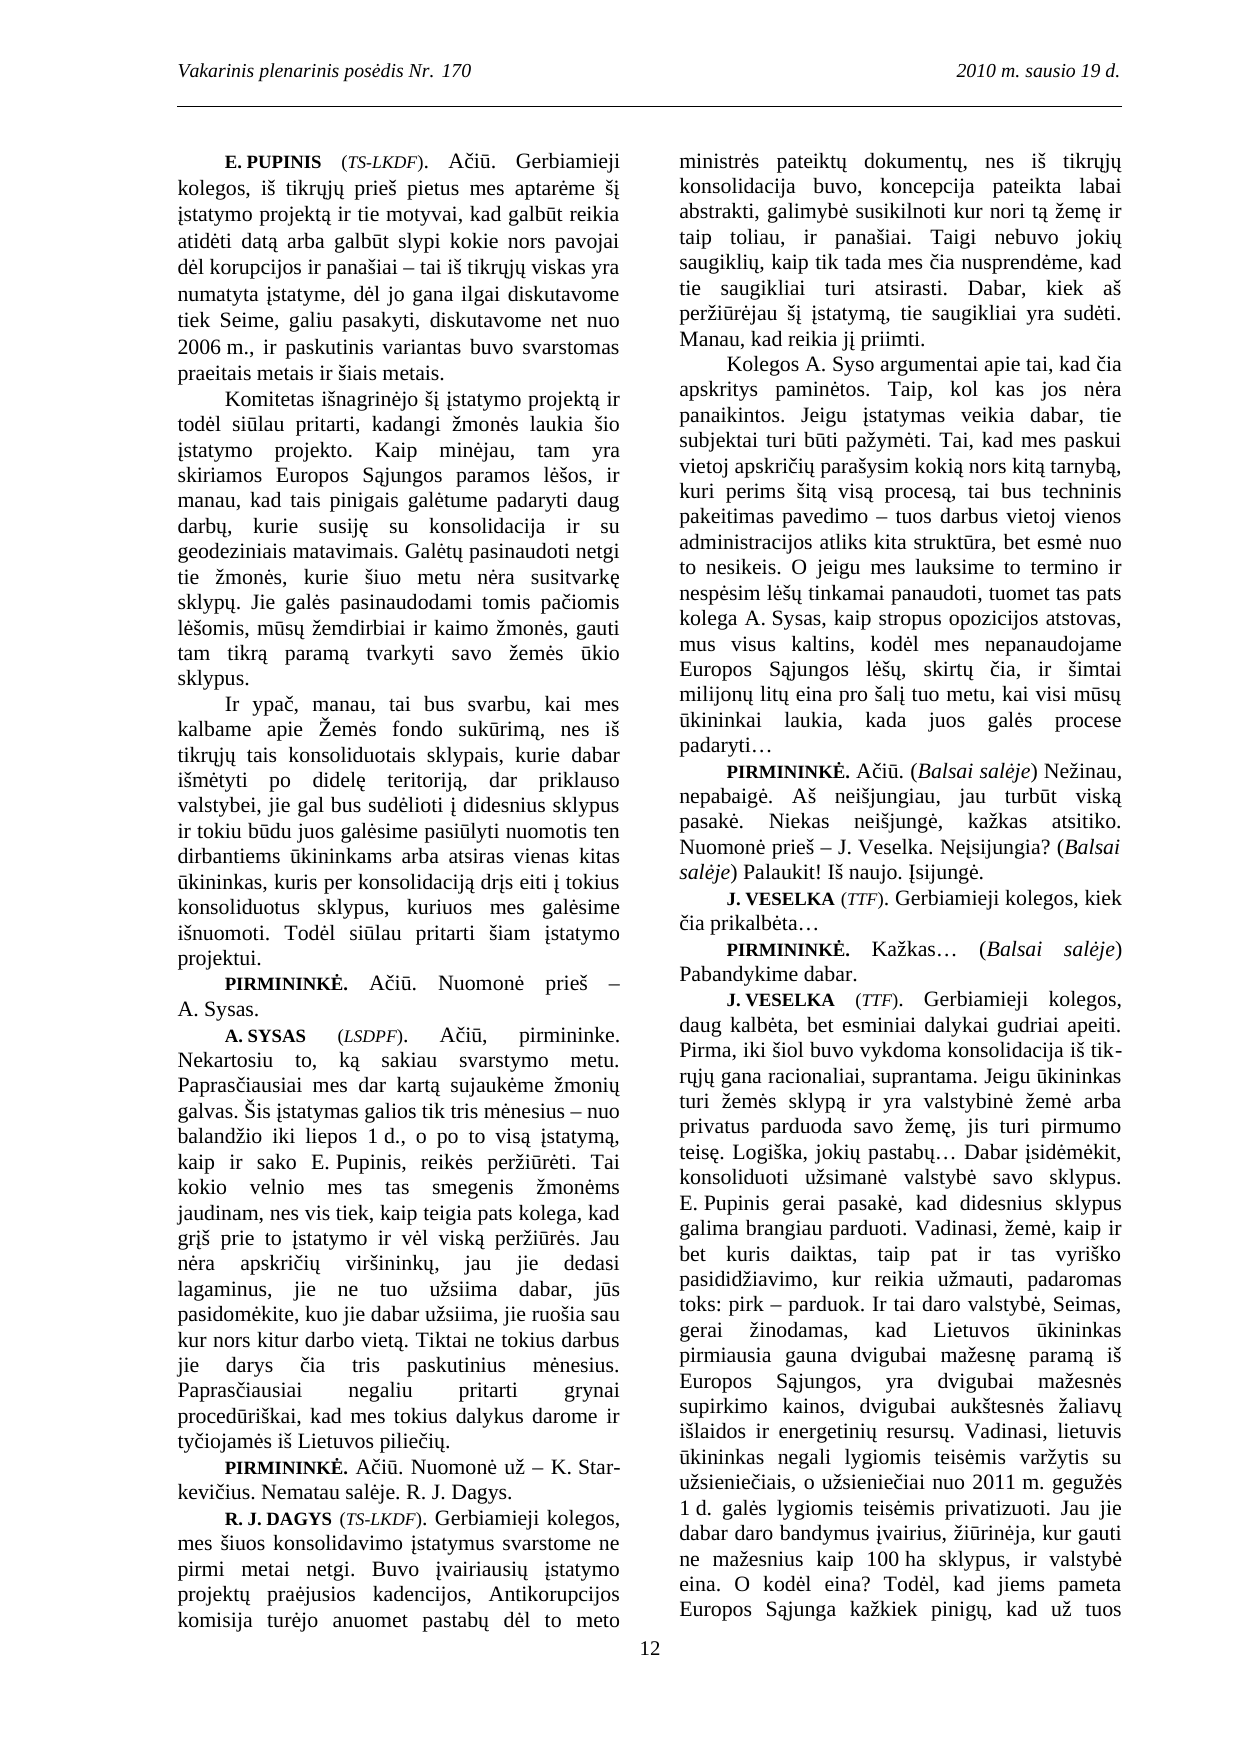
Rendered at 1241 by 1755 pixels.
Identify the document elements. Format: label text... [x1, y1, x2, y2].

text PIRMININKĖ. Ačiū. (Balsai salėje) Nežinau, nepabaigė. Aš neišjungiau, jau turbūt viską pasakė. Niekas neišjungė, kažkas atsitiko. Nuomonė prieš – J. Veselka. Neįsijungia? (Balsai salėje) Pa­laukit! Iš naujo. Įsijungė. [679, 758, 1122, 885]
text Komitetas išnagrinėjo šį įstatymo projektą ir todėl siūlau pritarti, kadangi žmonės laukia šio įstatymo projekto. Kaip minėjau, tam yra skiriamos Europos Sąjungos paramos lėšos, ir manau, kad tais pinigais galėtume padaryti daug darbų, kurie susiję su konsolidacija ir su geodeziniais matavimais. Galėtų pasinaudoti netgi tie žmonės, kurie šiuo metu nėra susitvarkę sklypų. Jie galės pasinaudodami tomis pačiomis lėšomis, mūsų žem­dirbiai ir kaimo žmonės, gauti tam tikrą paramą tvarkyti savo žemės ūkio sklypus. [177, 386, 620, 691]
text PIRMININKĖ. Ačiū. Nuomonė už – K. Star­kevičius. Nematau salėje. R. J. Dagys. [177, 1454, 620, 1505]
text A. SYSAS (LSDPF). Ačiū, pirmininke. Nekartosiu to, ką sakiau svarstymo metu. Paprasčiausiai mes dar kartą sujaukėme žmonių galvas. Šis įstatymas galios tik tris mėnesius – nuo balandžio iki liepos 1 d., o po to visą įstatymą, kaip ir sako E. Pu­pinis, reikės peržiūrėti. Tai kokio velnio mes tas smegenis žmonėms jaudinam, nes vis tiek, kaip teigia pats kolega, kad grįš prie to įstatymo ir vėl viską peržiūrės. Jau nėra apskričių viršininkų, jau jie dedasi lagaminus, jie ne tuo užsiima dabar, jūs pasidomėkite, kuo jie dabar užsiima, jie ruošia sau kur nors kitur darbo vietą. Tiktai ne tokius darbus jie darys čia tris paskutinius mėnesius. Paprasčiausiai negaliu pritarti grynai procedūriškai, kad mes tokius dalykus darome ir tyčiojamės iš Lietuvos piliečių. [177, 1022, 620, 1454]
text E. PUPINIS (TS-LKDF). Ačiū. Gerbiamieji kolegos, iš tikrųjų prieš pietus mes aptarėme šį įstatymo projektą ir tie motyvai, kad galbūt reikia atidėti datą arba galbūt slypi kokie nors pavojai dėl korupcijos ir panašiai – tai iš tikrųjų viskas yra numatyta įstatyme, dėl jo gana ilgai diskutavome tiek Seime, galiu pasakyti, diskutavome net nuo 2006 m., ir paskutinis variantas buvo svarstomas praeitais metais ir šiais metais. [177, 148, 620, 386]
text Kolegos A. Syso argumentai apie tai, kad čia apskritys paminėtos. Taip, kol kas jos nėra panaikintos. Jeigu įstatymas veikia dabar, tie subjektai turi būti pažymėti. Tai, kad mes paskui vietoj apskričių parašysim kokią nors kitą tarnybą, kuri perims šitą visą procesą, tai bus techninis pakeitimas pavedimo – tuos darbus vietoj vienos administracijos atliks kita struktūra, bet esmė nuo to nesikeis. O jeigu mes lauksime to termino ir nespėsim lėšų tinkamai panaudoti, tuomet tas pats kolega A. Sysas, kaip stropus opozicijos atstovas, mus visus kaltins, kodėl mes nepanaudojame Europos Sąjungos lėšų, skirtų čia, ir šimtai milijonų litų eina pro šalį tuo metu, kai visi mūsų ūkininkai laukia, kada juos galės procese padaryti… [679, 351, 1122, 758]
text Ir ypač, manau, tai bus svarbu, kai mes kalbame apie Žemės fondo sukūrimą, nes iš tikrųjų tais konsoliduotais sklypais, kurie dabar išmėtyti po didelę teritoriją, dar priklauso valstybei, jie gal bus sudėlioti į didesnius sklypus ir tokiu būdu juos galėsime pasiūlyti nuomotis ten dirbantiems ūki­ninkams arba atsiras vienas kitas ūkininkas, kuris per konsolidaciją drįs eiti į tokius konsoliduotus sklypus, kuriuos mes galėsime išnuomoti. Todėl siūlau pritarti šiam įstatymo projektui. [177, 691, 620, 970]
text J. VESELKA (TTF). Gerbiamieji kolegos, kiek čia prikalbėta… [679, 885, 1122, 936]
text R. J. DAGYS (TS-LKDF). Gerbiamieji kolegos, mes šiuos konsolidavimo įstatymus svarstome ne pirmi metai netgi. Buvo įvairiausių įstatymo projektų praėjusios kadencijos, Antikorupcijos komisija turėjo anuomet pastabų dėl to meto [177, 1505, 620, 1632]
text PIRMININKĖ. Ačiū. Nuomonė prieš – A. Sysas. [177, 970, 620, 1022]
text J. VESELKA (TTF). Gerbiamieji kolegos, daug kalbėta, bet esminiai dalykai gudriai apeiti. Pirma, iki šiol buvo vykdoma konsolidacija iš tik­rųjų gana racionaliai, suprantama. Jeigu ūkininkas turi žemės sklypą ir yra valstybinė žemė arba privatus parduoda savo žemę, jis turi pirmumo teisę. Logiška, jokių pastabų… Dabar įsidėmėkit, konsoliduoti užsimanė valstybė savo sklypus. E. Pu­pinis gerai pasakė, kad didesnius sklypus galima brangiau parduoti. Vadinasi, žemė, kaip ir bet kuris daiktas, taip pat ir tas vyriško pasididžiavimo, kur reikia užmauti, padaromas toks: pirk – parduok. Ir tai daro valstybė, Seimas, gerai žinodamas, kad Lietuvos ūkininkas pirmiausia gauna dvigubai mažesnę paramą iš Europos Sąjungos, yra dvigubai mažesnės supirkimo kainos, dvigubai aukštesnės žaliavų išlaidos ir energetinių resursų. Vadinasi, lietuvis ūkininkas negali lygiomis teisėmis varžytis su užsieniečiais, o užsieniečiai nuo 2011 m. gegužės 1 d. galės lygiomis teisėmis privatizuoti. Jau jie dabar daro bandymus įvairius, žiūrinėja, kur gauti ne mažesnius kaip 100 ha skly­pus, ir valstybė eina. O kodėl eina? Todėl, kad jiems pameta Europos Sąjunga kažkiek pinigų, kad už tuos [679, 986, 1122, 1622]
text ministrės pateiktų dokumentų, nes iš tikrųjų konsolidacija buvo, koncepcija pateikta labai abstrakti, galimybė susikilnoti kur nori tą žemę ir taip toliau, ir panašiai. Taigi nebuvo jokių saugiklių, kaip tik tada mes čia nusprendėme, kad tie saugikliai turi atsirasti. Dabar, kiek aš peržiūrėjau šį įstatymą, tie saugikliai yra sudėti. Manau, kad reikia jį priimti. [679, 148, 1122, 351]
text PIRMININKĖ. Kažkas… (Balsai salėje) Pabandykime dabar. [679, 936, 1122, 986]
